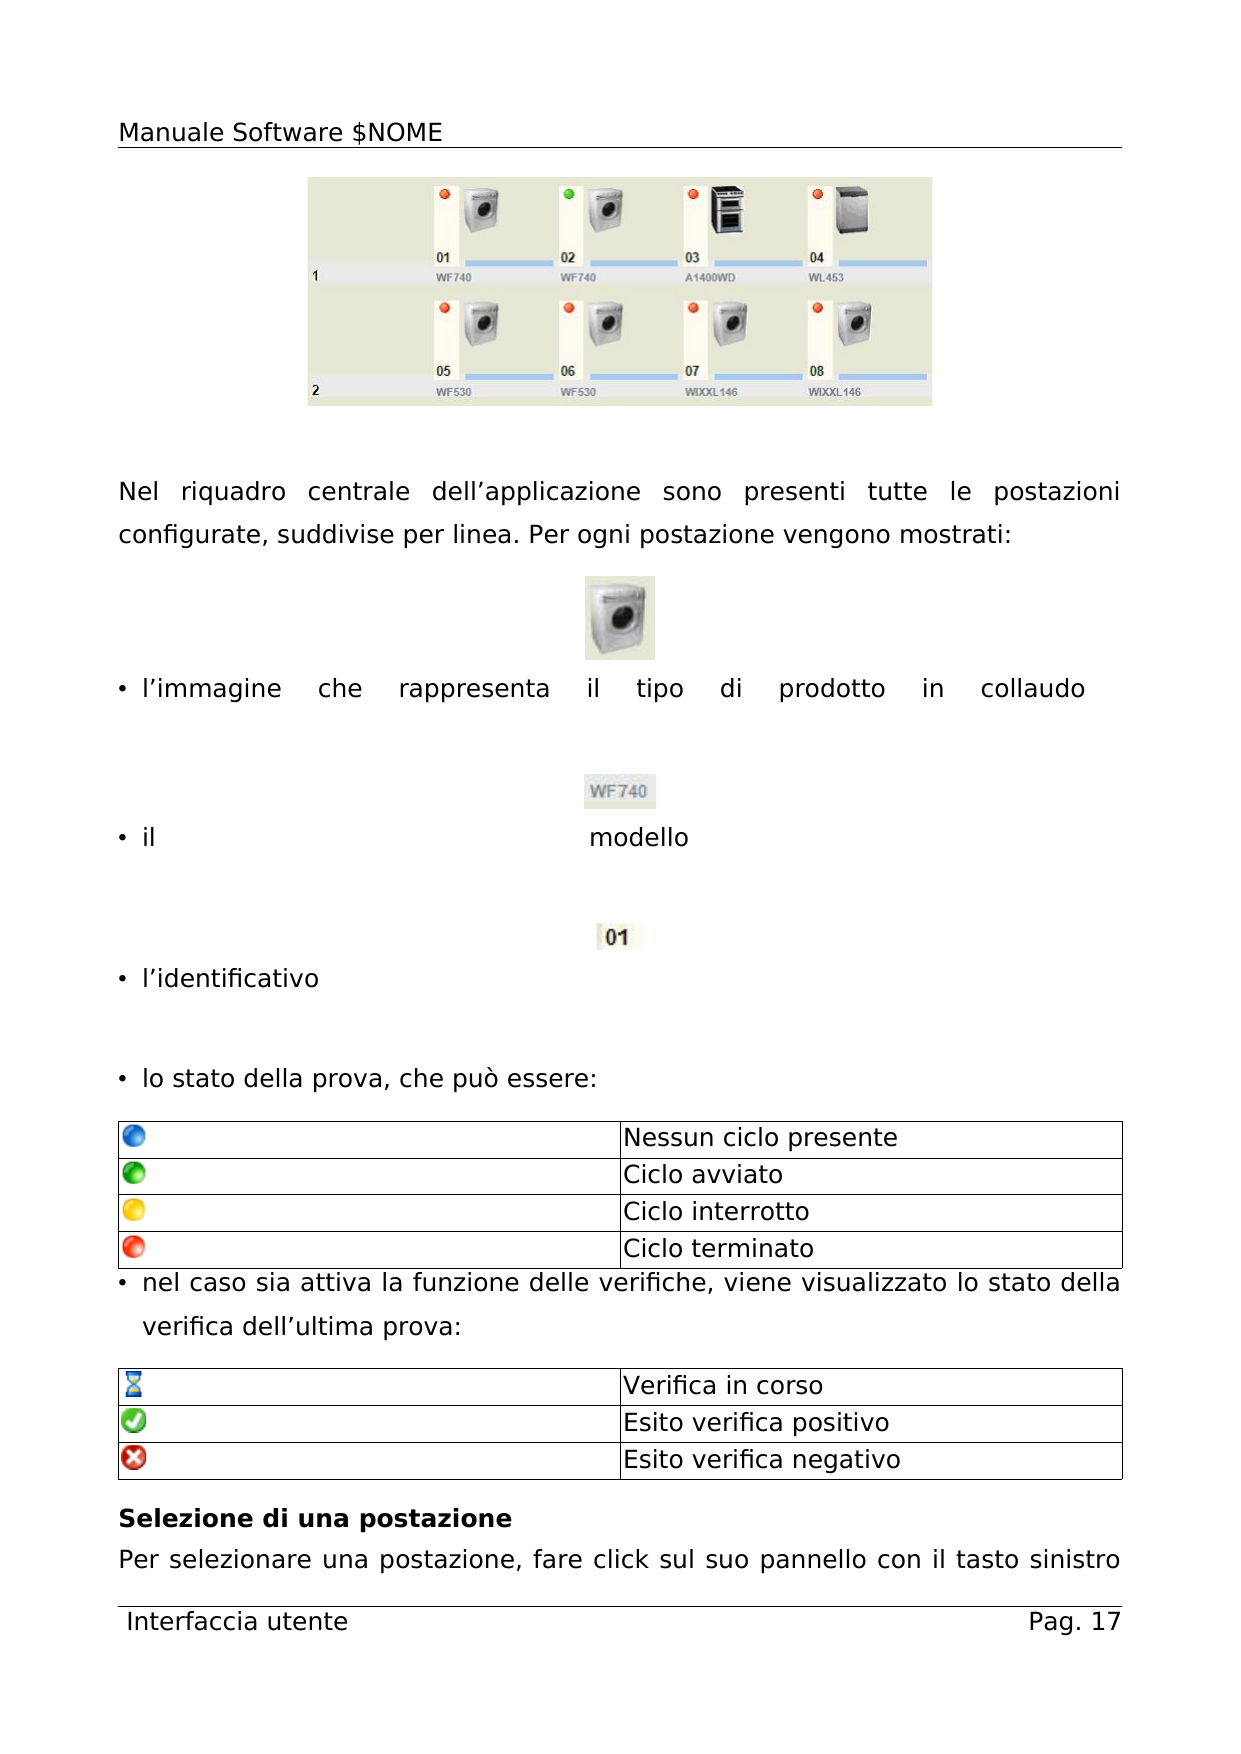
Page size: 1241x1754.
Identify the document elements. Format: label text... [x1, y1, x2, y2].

table_cell [119, 1232, 620, 1268]
picture [596, 923, 644, 950]
table_cell Ciclo terminato [621, 1232, 1122, 1268]
table_cell Ciclo avviato [621, 1159, 1122, 1194]
picture [585, 576, 656, 660]
table_cell [119, 1195, 620, 1231]
text Nel riquadro centrale dell’applicazione sono presenti tutte le postazioni configurate, suddivise per linea. Per ogni postazione vengono mostrati: [118, 477, 1122, 550]
list il modello [118, 774, 1122, 896]
picture [121, 1408, 147, 1433]
table_cell Esito verifica positivo [621, 1406, 1122, 1442]
picture [121, 1371, 147, 1397]
picture [121, 1234, 147, 1260]
picture [121, 1445, 147, 1470]
list lo stato della prova, che può essere: [118, 1064, 1122, 1093]
table_header Nessun ciclo presente [621, 1122, 1122, 1157]
list l’identificativo [118, 923, 1122, 1037]
picture [307, 177, 933, 406]
table_header [119, 1122, 620, 1157]
picture [121, 1160, 147, 1186]
text Per selezionare una postazione, fare click sul suo pannello con il tasto sinistro [118, 1546, 1122, 1575]
subtitle Selezione di una postazione [118, 1504, 1122, 1533]
list l’immagine che rappresenta il tipo di prodotto in collaudo [118, 577, 1122, 747]
picture [121, 1123, 147, 1149]
table_cell Ciclo interrotto [621, 1195, 1122, 1231]
list nel caso sia attiva la funzione delle verifiche, viene visualizzato lo stato della verifica dell’ultima prova: [118, 1269, 1122, 1341]
table_cell Esito verifica negativo [621, 1443, 1122, 1479]
table_cell [119, 1443, 620, 1479]
table_cell [119, 1406, 620, 1442]
picture [584, 774, 657, 809]
table_header Verifica in corso [621, 1369, 1122, 1405]
picture [121, 1197, 147, 1223]
table_cell [119, 1159, 620, 1194]
table_header [119, 1369, 620, 1405]
